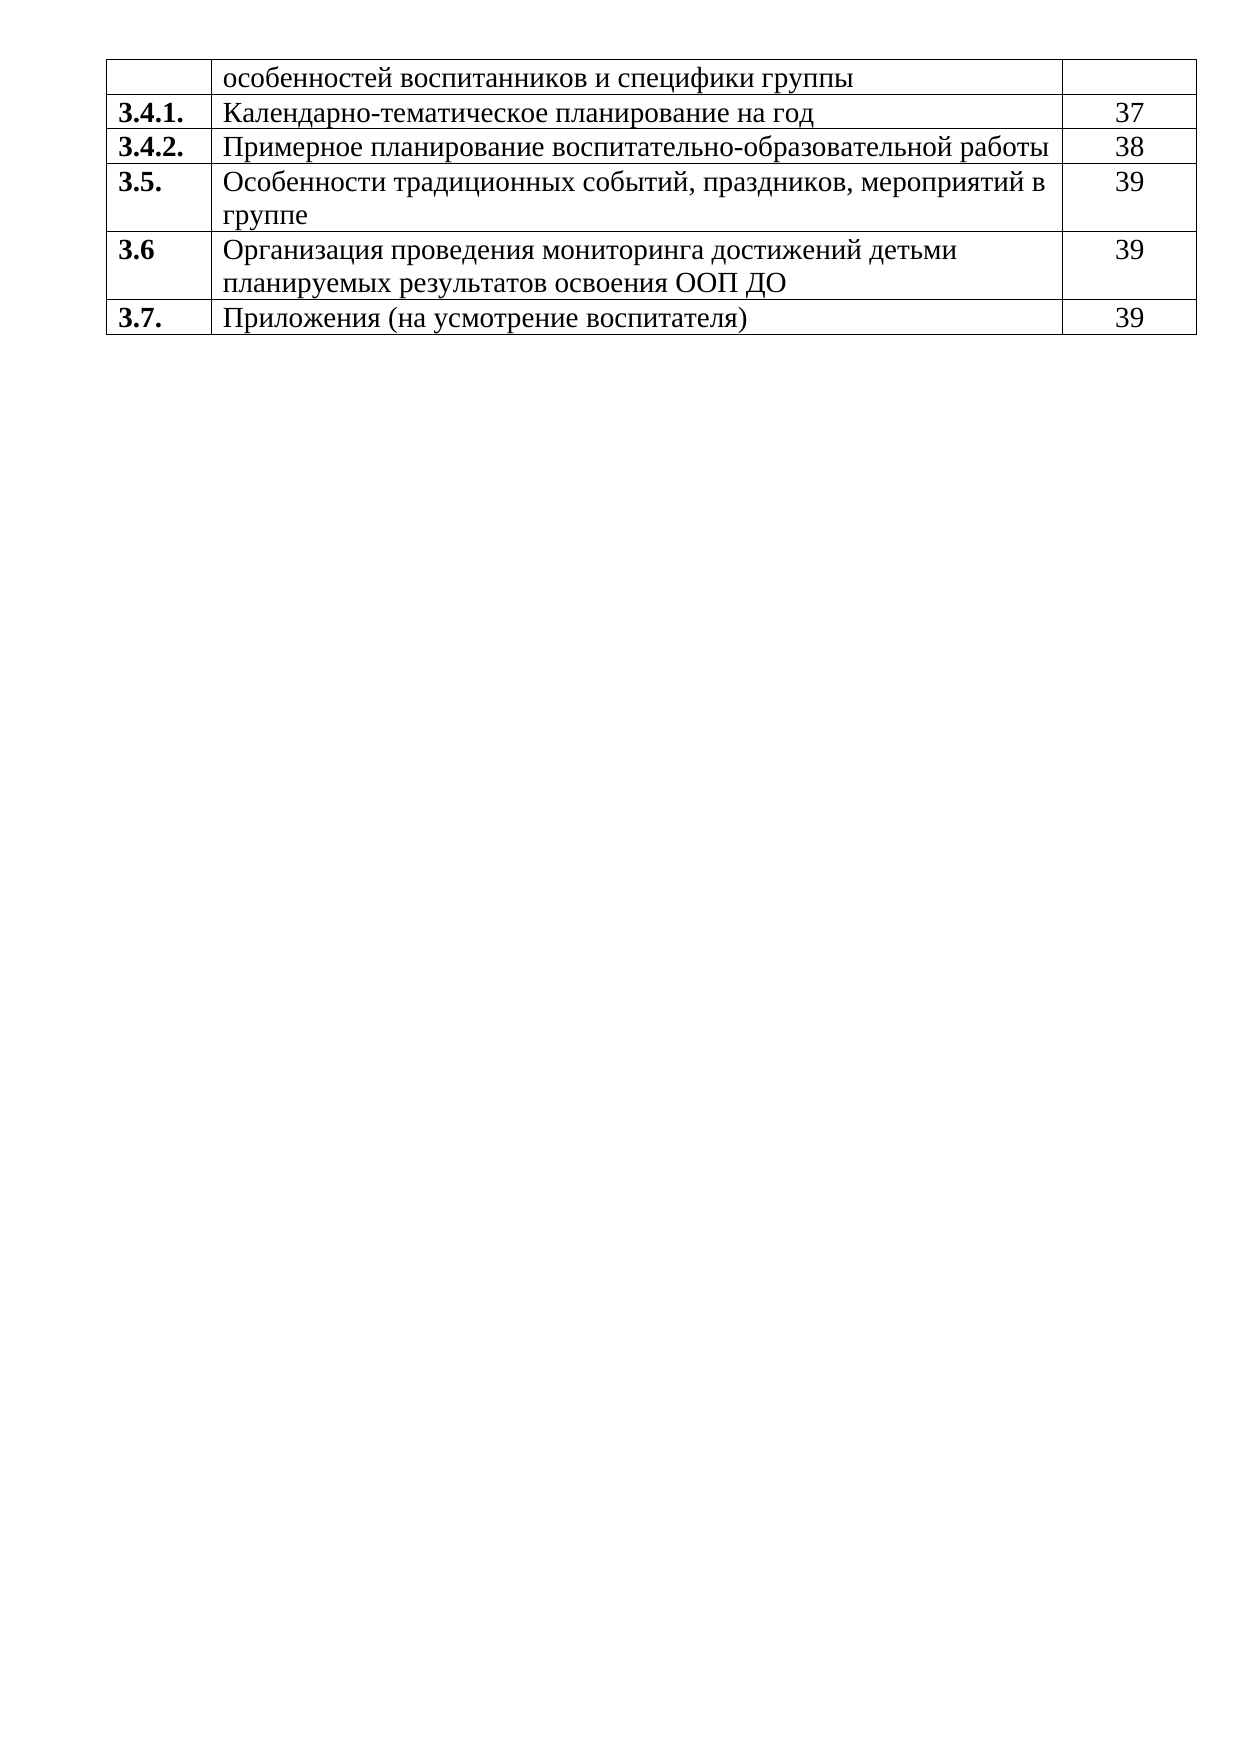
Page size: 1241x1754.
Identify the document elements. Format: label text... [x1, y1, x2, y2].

table_cell [1063, 60, 1196, 94]
table_cell 3.5. [107, 164, 211, 231]
table_cell 39 [1063, 300, 1196, 334]
table_cell Приложения (на усмотрение воспитателя) [212, 300, 1062, 334]
table_cell особенностей воспитанников и специфики группы [212, 60, 1062, 94]
table_cell [107, 60, 211, 94]
table_cell 39 [1063, 164, 1196, 231]
table_cell 3.7. [107, 300, 211, 334]
table_cell 3.4.1. [107, 95, 211, 128]
table_cell 38 [1063, 129, 1196, 163]
table_cell Примерное планирование воспитательно-образовательной работы [212, 129, 1062, 163]
table_cell 3.6 [107, 232, 211, 299]
table_cell 3.4.2. [107, 129, 211, 163]
table_cell 37 [1063, 95, 1196, 128]
table_cell Организация проведения мониторинга достижений детьми планируемых результатов освоения ООП ДО [212, 232, 1062, 299]
table_cell 39 [1063, 232, 1196, 299]
table_cell Календарно-тематическое планирование на год [212, 95, 1062, 128]
table_cell Особенности традиционных событий, праздников, мероприятий в группе [212, 164, 1062, 231]
